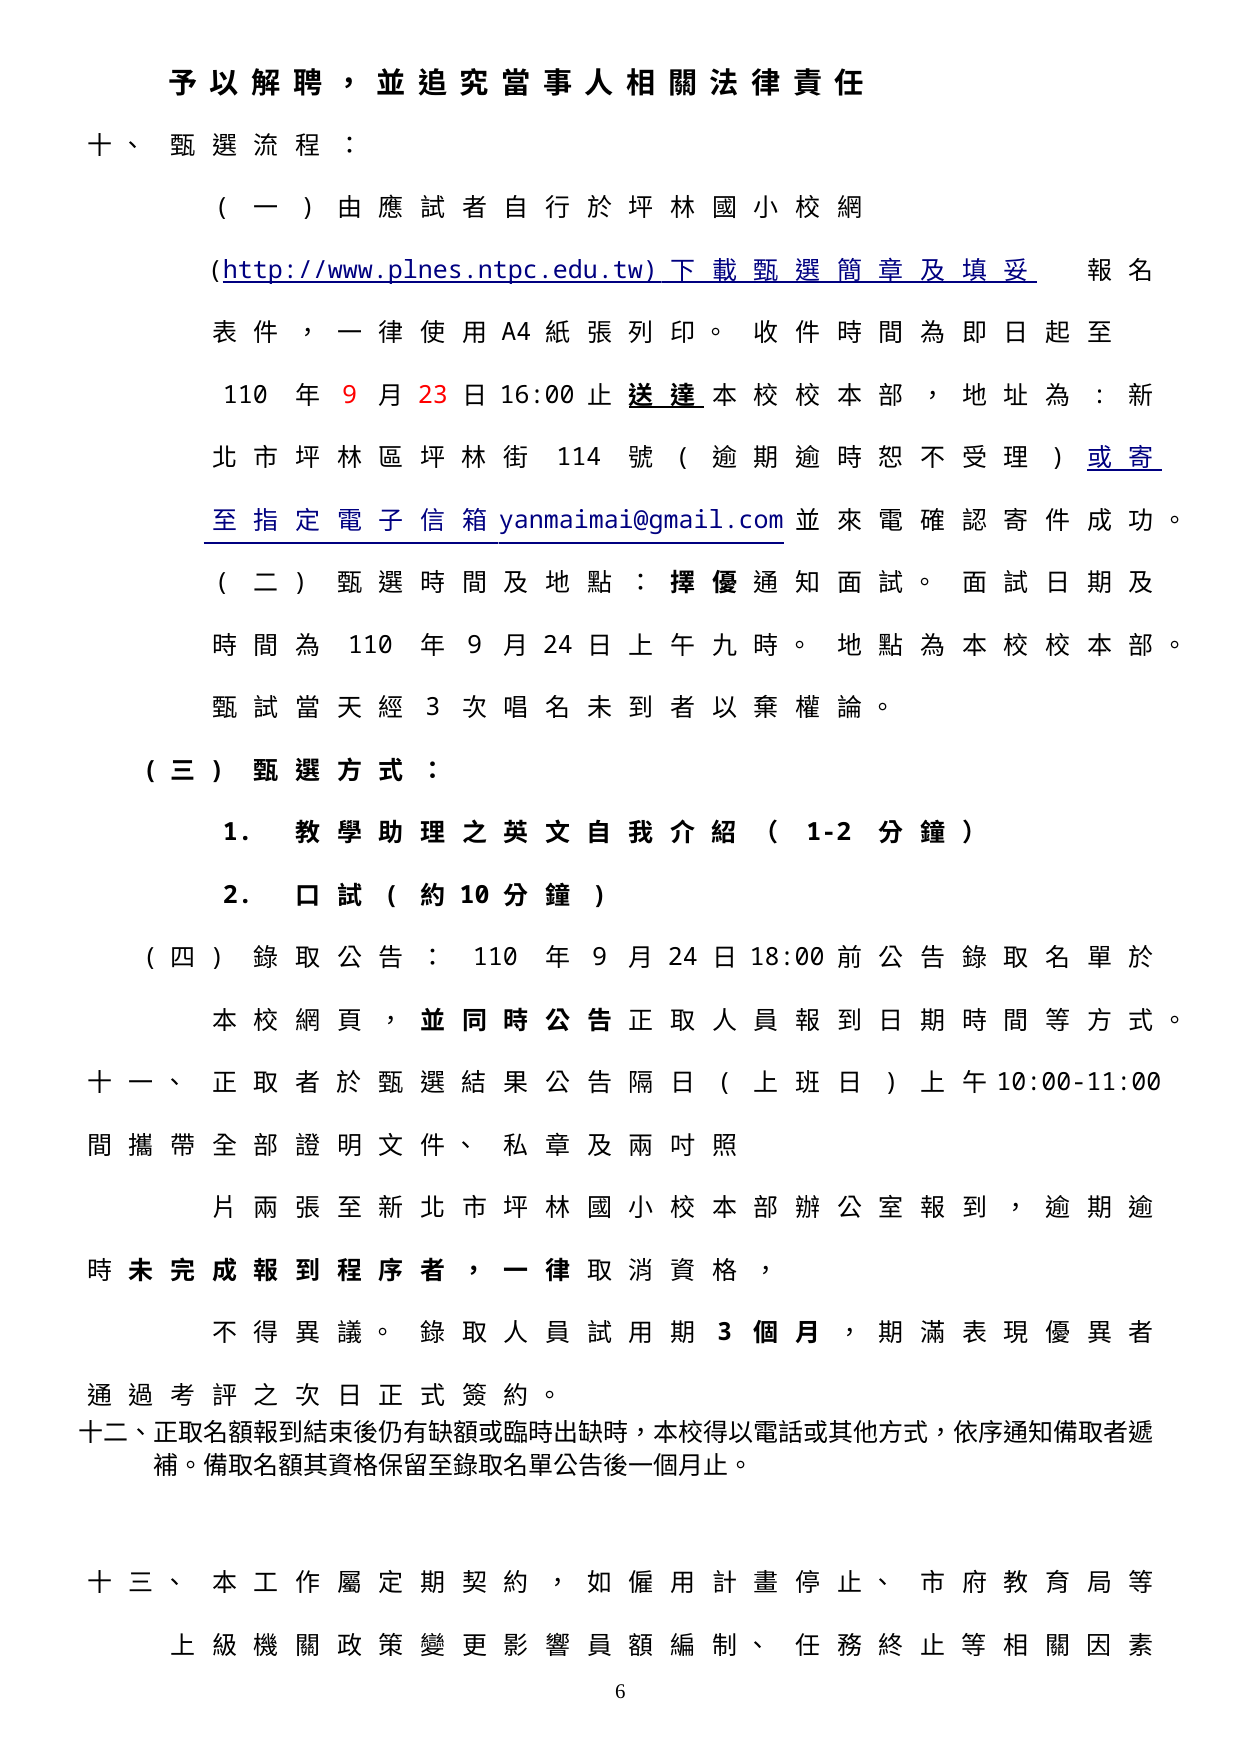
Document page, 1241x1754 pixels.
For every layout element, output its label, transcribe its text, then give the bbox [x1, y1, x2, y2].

text 1. 教學助理之英文自我介紹（1-2分鐘） [78, 789, 1162, 852]
text 不得異議。錄取人員試用期3個月，期滿表現優異者通過考評之次日正式簽約。 [78, 1289, 1162, 1414]
text (三) 甄選方式： [78, 727, 1162, 789]
text 十二、正取名額報到結束後仍有缺額或臨時出缺時，本校得以電話或其他方式，依序通知備取者遞補。備取名額其資格保留至錄取名單公告後一個月止。 [78, 1414, 1162, 1481]
text 片兩張至新北市坪林國小校本部辦公室報到，逾期逾時未完成報到程序者，一律取消資格， [78, 1164, 1162, 1289]
text 2. 口試(約10分鐘) [78, 852, 1162, 914]
text (四) 錄取公告：110年9月24日18:00前公告錄取名單於本校網頁，並同時公告正取人員報到日期時間等方式。 [78, 914, 1162, 1039]
text 予以解聘，並追究當事人相關法律責任 [127, 39, 1162, 102]
text 十三、本工作屬定期契約，如僱用計畫停止、市府教育局等上級機關政策變更影響員額編制、任務終止等相關因素 [78, 1539, 1162, 1664]
text 十一、正取者於甄選結果公告隔日(上班日)上午10:00-11:00間攜帶全部證明文件、私章及兩吋照 [78, 1039, 1162, 1164]
text (二) 甄選時間及地點：擇優通知面試。面試日期及時間為110年9月24日上午九時。地點為本校校本部。甄試當天經3次唱名未到者以棄權論。 [28, 539, 1162, 727]
text 十、甄選流程： [78, 102, 1162, 164]
text (一)由應試者自行於坪林國小校網(http://www.plnes.ntpc.edu.tw)下載甄選簡章及填妥 報名表件，一律使用A4紙張列印。收件時間為即日起至110年9月23日16:00止送達本校校本部，地址為:新北市坪林區坪林街114號(逾期逾時恕不受理)或寄至指定電子信箱yanmaimai@gmail.com並來電確認寄件成功。 [28, 164, 1162, 539]
